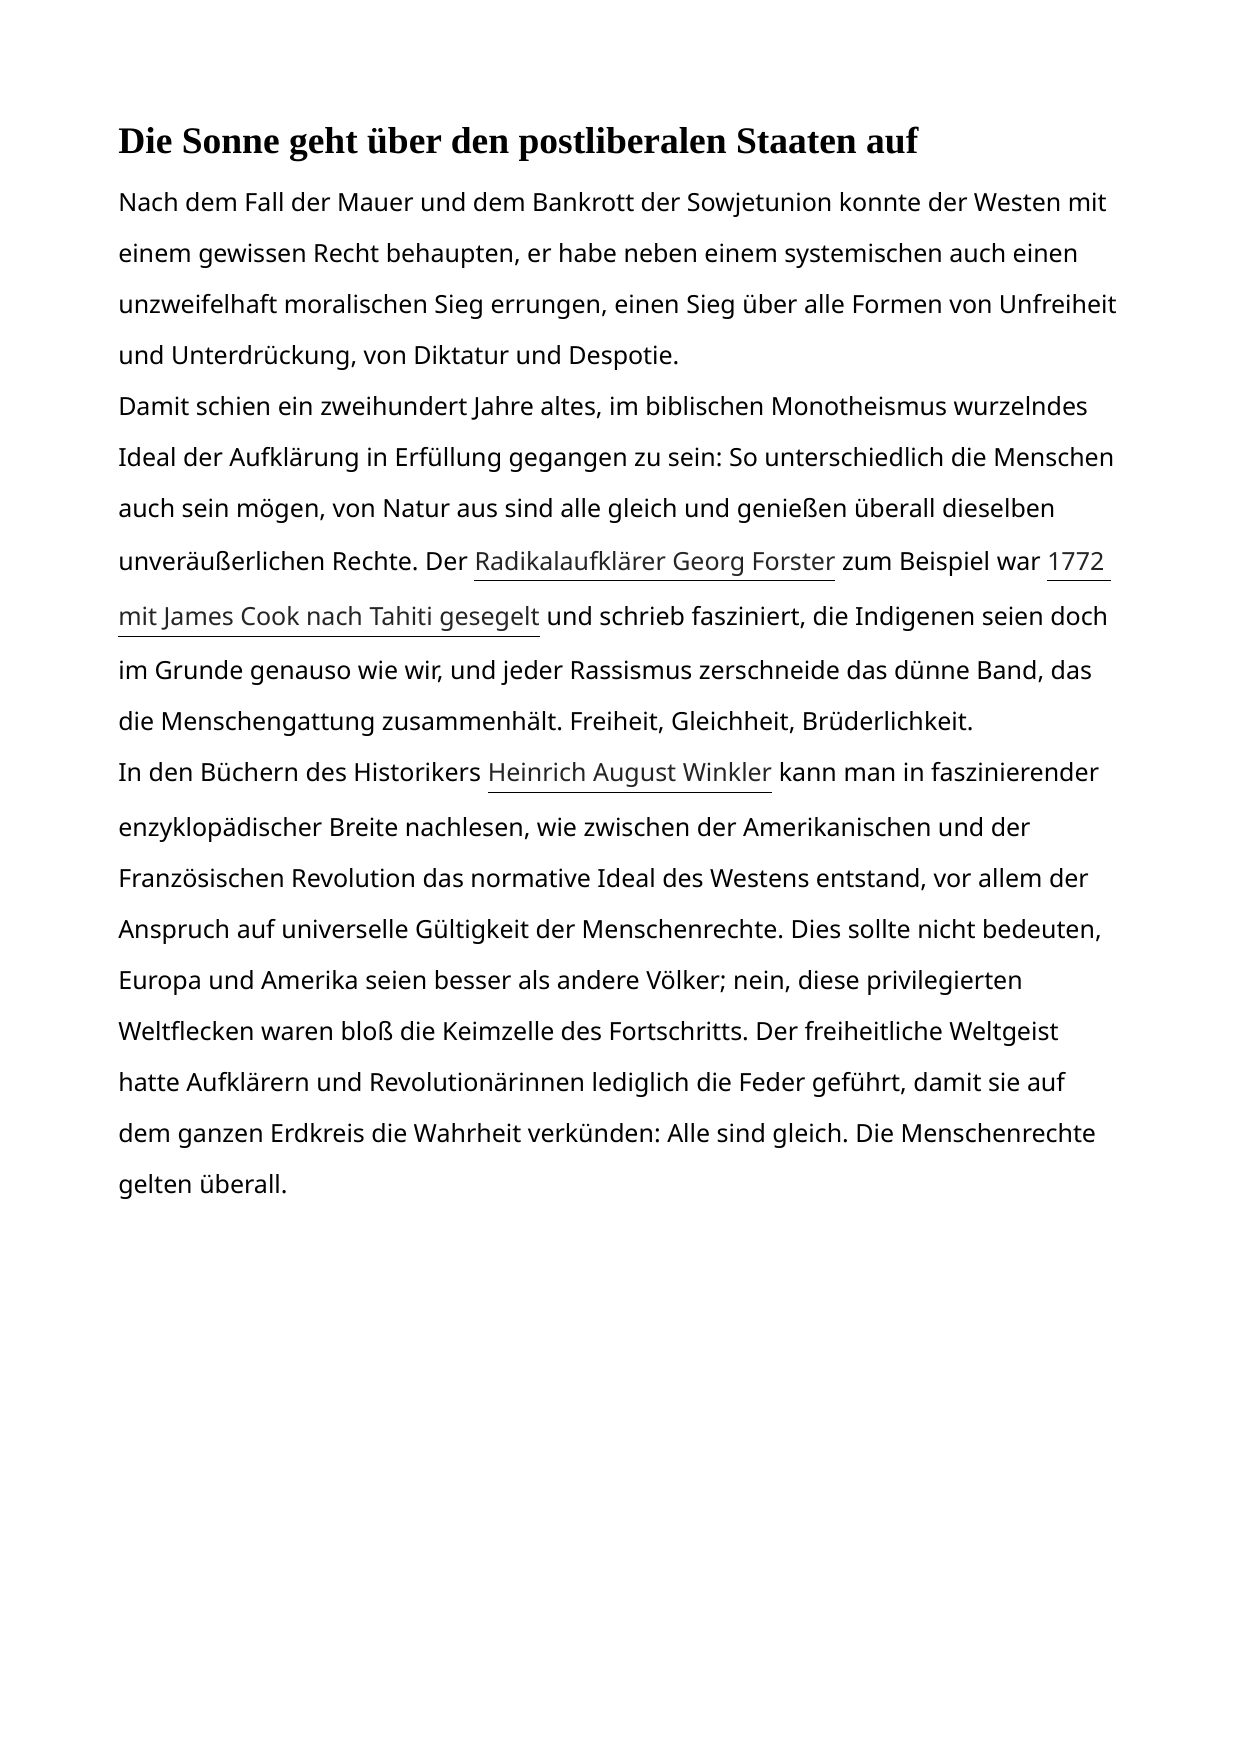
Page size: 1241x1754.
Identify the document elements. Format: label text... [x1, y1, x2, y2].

text Damit schien ein zweihundert Jahre altes, im biblischen Monotheismus wurzelndes Ideal der Aufklärung in Erfüllung gegangen zu sein: So unterschiedlich die Menschen auch sein mögen, von Natur aus sind alle gleich und genießen überall dieselben unveräußerlichen Rechte. Der Radikalaufklärer Georg Forster zum Beispiel war 1772 mit James Cook nach Tahiti gesegelt und schrieb fasziniert, die Indigenen seien doch im Grunde genauso wie wir, und jeder Rassismus zerschneide das dünne Band, das die Menschengattung zusammenhält. Freiheit, Gleichheit, Brüderlichkeit. [118, 389, 1122, 738]
subtitle Die Sonne geht über den postliberalen Staaten auf [118, 118, 1122, 161]
text Nach dem Fall der Mauer und dem Bankrott der Sowjetunion konnte der Westen mit einem gewissen Recht behaupten, er habe neben einem systemischen auch einen unzweifelhaft moralischen Sieg errungen, einen Sieg über alle Formen von Unfreiheit und Unterdrückung, von Diktatur und Despotie. [118, 184, 1122, 372]
text In den Büchern des Historikers Heinrich August Winkler kann man in faszinierender enzyklopädischer Breite nachlesen, wie zwischen der Amerikanischen und der Französischen Revolution das normative Ideal des Westens entstand, vor allem der Anspruch auf universelle Gültigkeit der Menschenrechte. Dies sollte nicht bedeuten, Europa und Amerika seien besser als andere Völker; nein, diese privilegierten Weltflecken waren bloß die Keimzelle des Fortschritts. Der freiheitliche Weltgeist hatte Aufklärern und Revolutionärinnen lediglich die Feder geführt, damit sie auf dem ganzen Erdkreis die Wahrheit verkünden: Alle sind gleich. Die Menschenrechte gelten überall. [118, 755, 1122, 1201]
